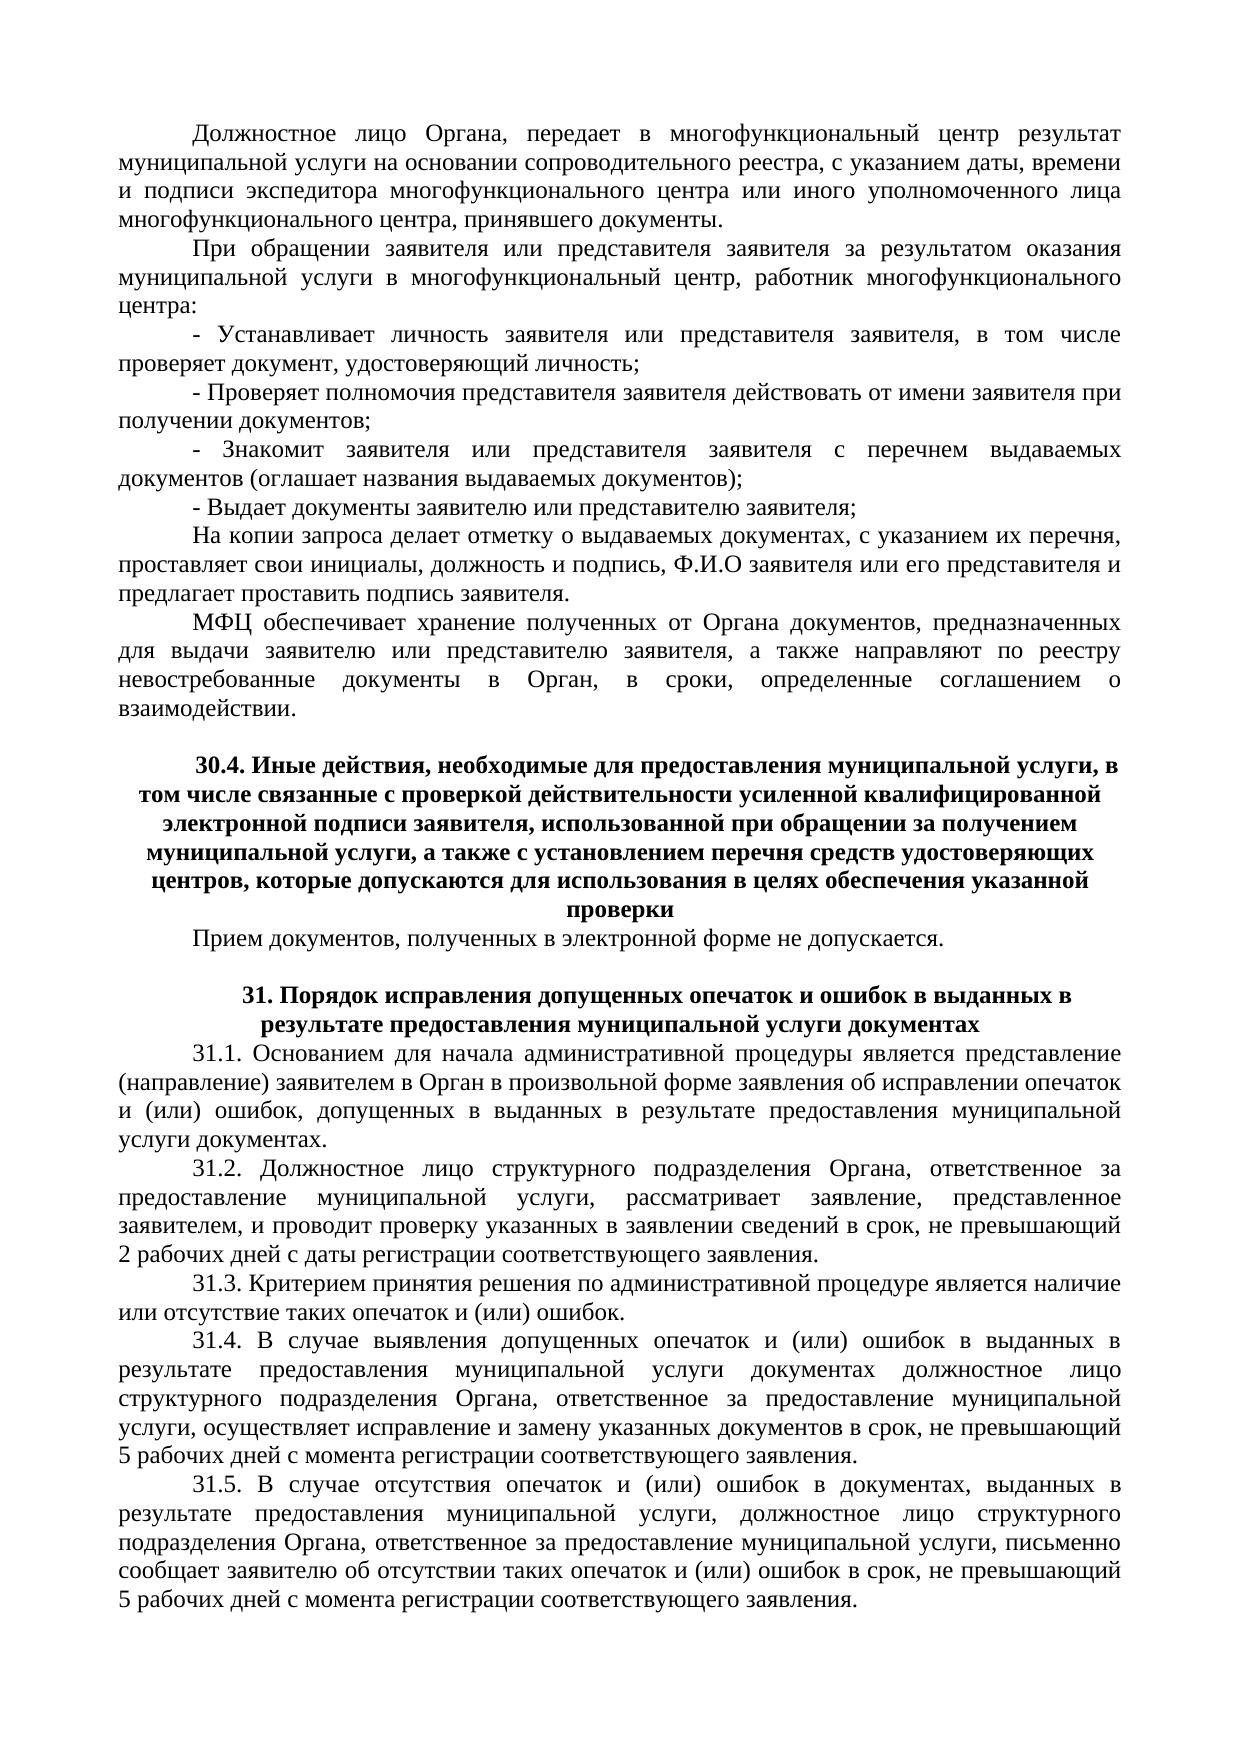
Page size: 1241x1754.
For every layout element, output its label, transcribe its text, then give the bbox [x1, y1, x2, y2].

text Прием документов, полученных в электронной форме не допускается. [118, 923, 1122, 952]
text - Устанавливает личность заявителя или представителя заявителя, в том числе проверяет документ, удостоверяющий личность; [118, 319, 1122, 377]
text 31. Порядок исправления допущенных опечаток и ошибок в выданных в результате предоставления муниципальной услуги документах [118, 981, 1122, 1038]
text 31.3. Критерием принятия решения по административной процедуре является наличие или отсутствие таких опечаток и (или) ошибок. [118, 1268, 1122, 1326]
text МФЦ обеспечивает хранение полученных от Органа документов, предназначенных для выдачи заявителю или представителю заявителя, а также направляют по реестру невостребованные документы в Орган, в сроки, определенные соглашением о взаимодействии. [118, 607, 1122, 722]
text - Проверяет полномочия представителя заявителя действовать от имени заявителя при получении документов; [118, 377, 1122, 434]
text При обращении заявителя или представителя заявителя за результатом оказания муниципальной услуги в многофункциональный центр, работник многофункционального центра: [118, 233, 1122, 319]
text 31.4. В случае выявления допущенных опечаток и (или) ошибок в выданных в результате предоставления муниципальной услуги документах должностное лицо структурного подразделения Органа, ответственное за предоставление муниципальной услуги, осуществляет исправление и замену указанных документов в срок, не превышающий 5 рабочих дней с момента регистрации соответствующего заявления. [118, 1326, 1122, 1469]
text 30.4. Иные действия, необходимые для предоставления муниципальной услуги, в том числе связанные с проверкой действительности усиленной квалифицированной электронной подписи заявителя, использованной при обращении за получением муниципальной услуги, а также с установлением перечня средств удостоверяющих центров, которые допускаются для использования в целях обеспечения указанной проверки [118, 751, 1122, 923]
text 31.2. Должностное лицо структурного подразделения Органа, ответственное за предоставление муниципальной услуги, рассматривает заявление, представленное заявителем, и проводит проверку указанных в заявлении сведений в срок, не превышающий 2 рабочих дней с даты регистрации соответствующего заявления. [118, 1153, 1122, 1268]
text - Знакомит заявителя или представителя заявителя с перечнем выдаваемых документов (оглашает названия выдаваемых документов); [118, 434, 1122, 492]
text Должностное лицо Органа, передает в многофункциональный центр результат муниципальной услуги на основании сопроводительного реестра, с указанием даты, времени и подписи экспедитора многофункционального центра или иного уполномоченного лица многофункционального центра, принявшего документы. [118, 118, 1122, 233]
text 31.5. В случае отсутствия опечаток и (или) ошибок в документах, выданных в результате предоставления муниципальной услуги, должностное лицо структурного подразделения Органа, ответственное за предоставление муниципальной услуги, письменно сообщает заявителю об отсутствии таких опечаток и (или) ошибок в срок, не превышающий 5 рабочих дней с момента регистрации соответствующего заявления. [118, 1469, 1122, 1613]
text 31.1. Основанием для начала административной процедуры является представление (направление) заявителем в Орган в произвольной форме заявления об исправлении опечаток и (или) ошибок, допущенных в выданных в результате предоставления муниципальной услуги документах. [118, 1038, 1122, 1153]
text - Выдает документы заявителю или представителю заявителя; [118, 492, 1122, 521]
text На копии запроса делает отметку о выдаваемых документах, с указанием их перечня, проставляет свои инициалы, должность и подпись, Ф.И.О заявителя или его представителя и предлагает проставить подпись заявителя. [118, 521, 1122, 607]
